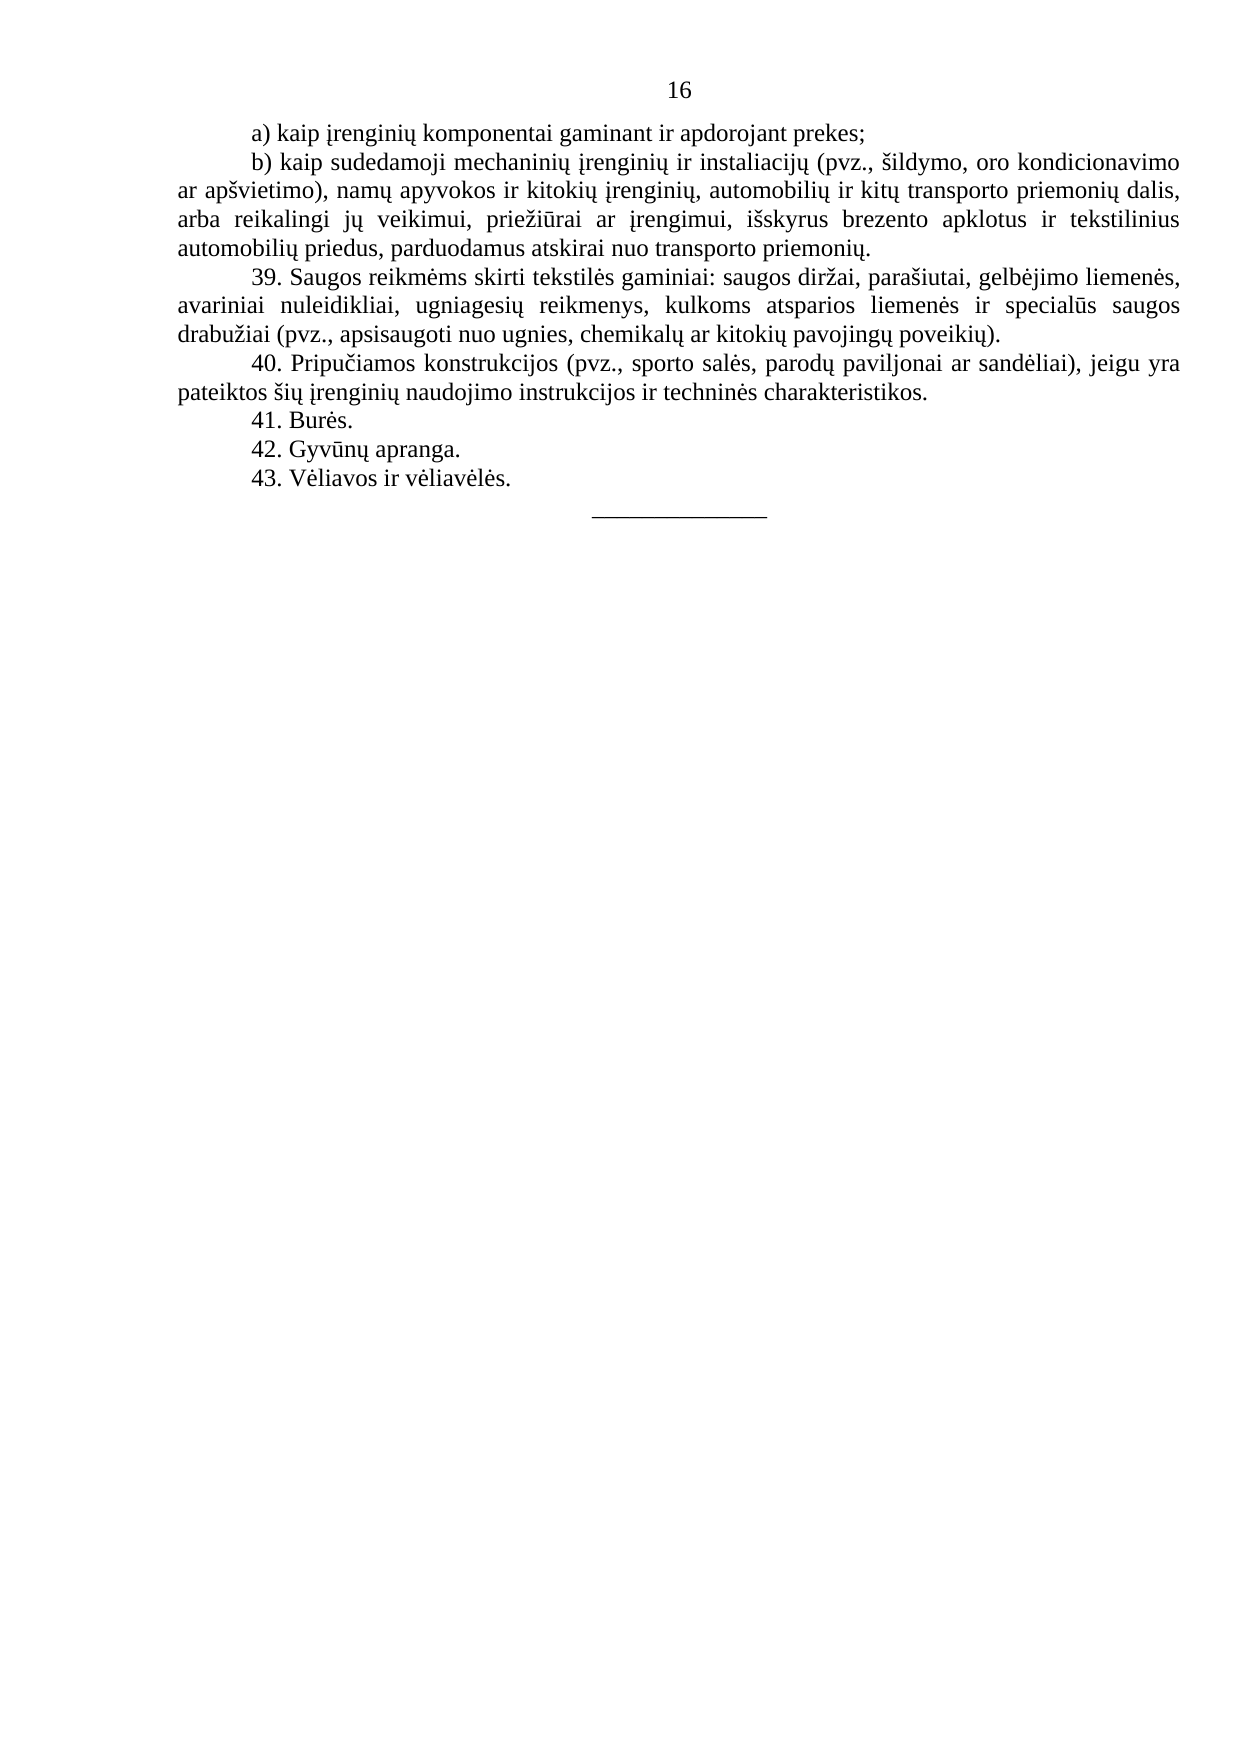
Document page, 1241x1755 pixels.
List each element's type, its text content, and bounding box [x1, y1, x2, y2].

text ______________ [177, 492, 1181, 521]
text 43. Vėliavos ir vėliavėlės. [177, 463, 1181, 492]
text 40. Pripučiamos konstrukcijos (pvz., sporto salės, parodų paviljonai ar sandėliai), jeigu yra pateiktos šių įrenginių naudojimo instrukcijos ir techninės charakteristikos. [177, 348, 1181, 406]
text 41. Burės. [177, 406, 1181, 434]
text 39. Saugos reikmėms skirti tekstilės gaminiai: saugos diržai, parašiutai, gelbėjimo liemenės, avariniai nuleidikliai, ugniagesių reikmenys, kulkoms atsparios liemenės ir specialūs saugos drabužiai (pvz., apsisaugoti nuo ugnies, chemikalų ar kitokių pavojingų poveikių). [177, 262, 1181, 348]
text b) kaip sudedamoji mechaninių įrenginių ir instaliacijų (pvz., šildymo, oro kondicionavimo ar apšvietimo), namų apyvokos ir kitokių įrenginių, automobilių ir kitų transporto priemonių dalis, arba reikalingi jų veikimui, priežiūrai ar įrengimui, išskyrus brezento apklotus ir tekstilinius automobilių priedus, parduodamus atskirai nuo transporto priemonių. [177, 147, 1181, 262]
text a) kaip įrenginių komponentai gaminant ir apdorojant prekes; [177, 118, 1181, 147]
text 42. Gyvūnų apranga. [177, 434, 1181, 463]
